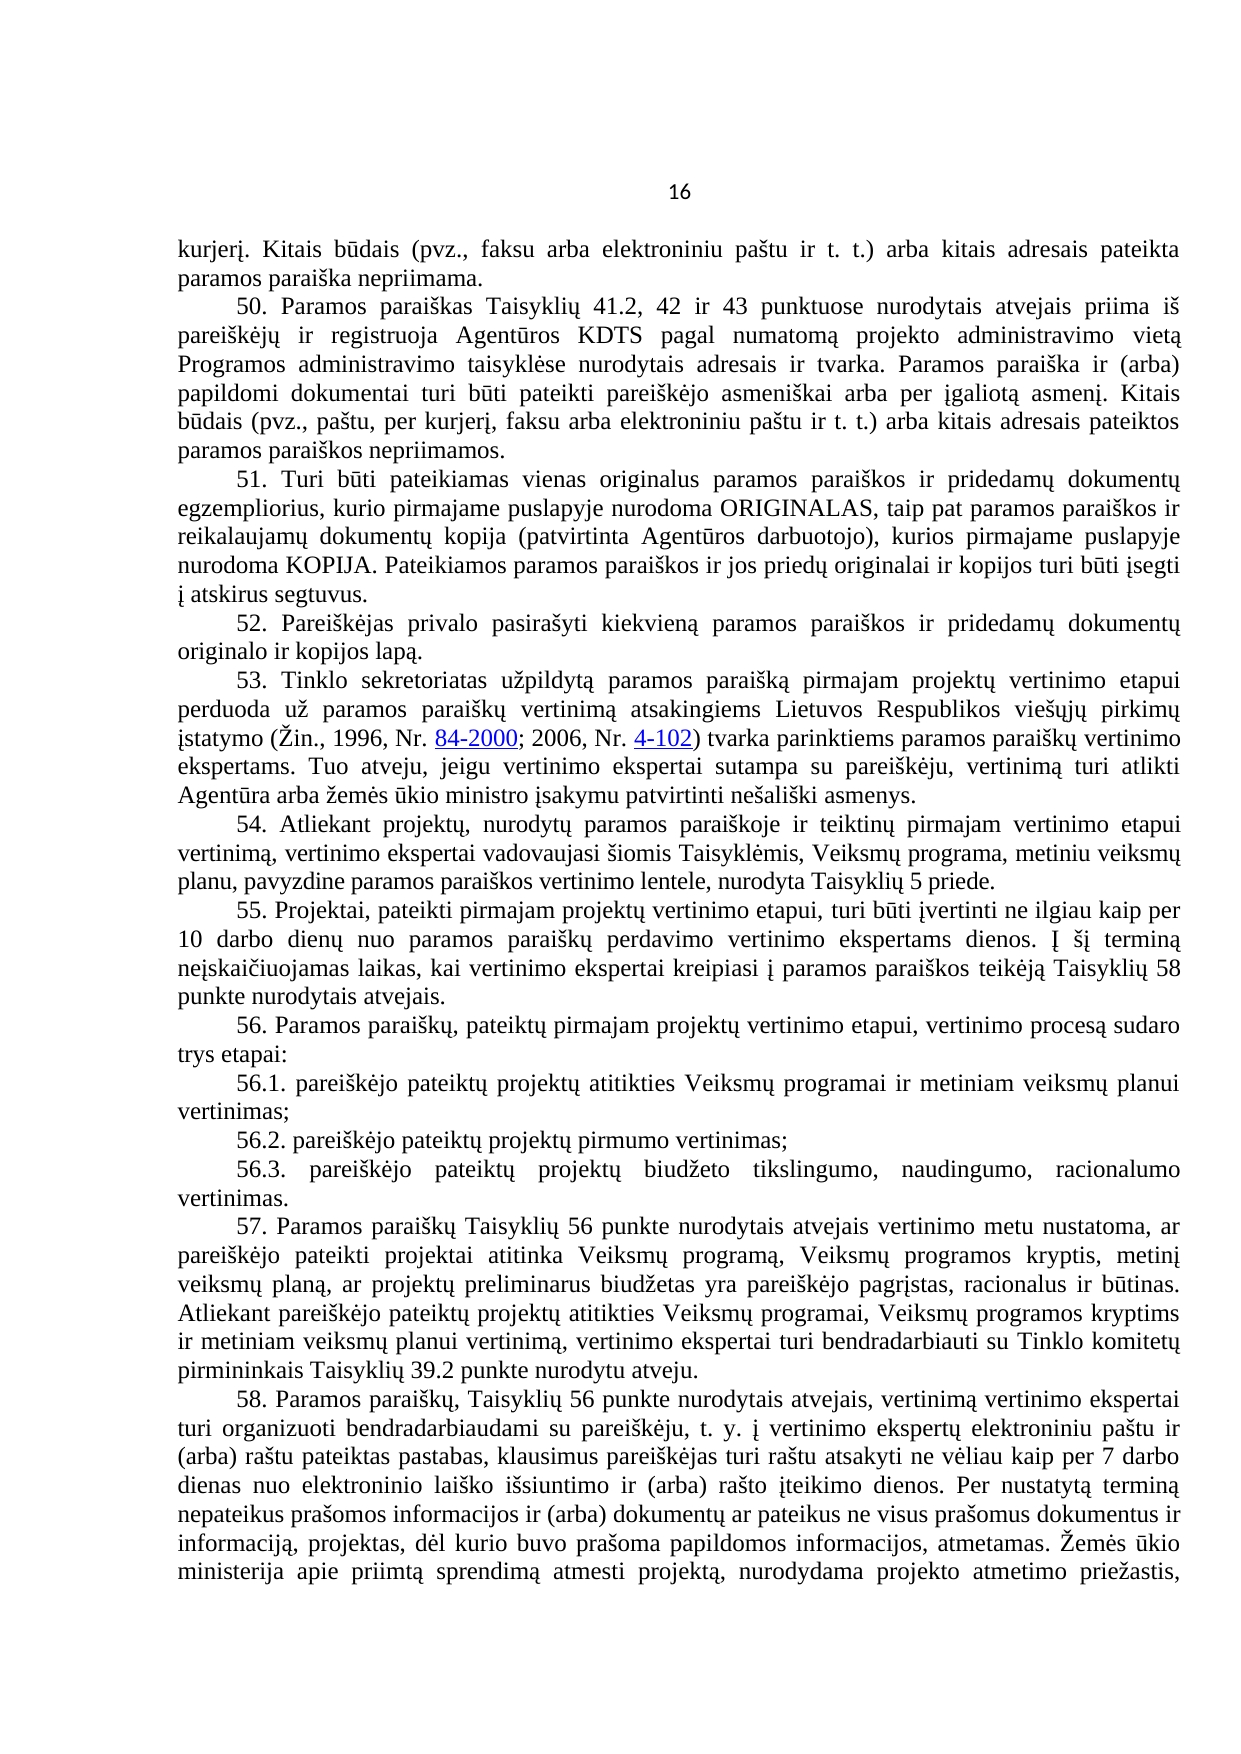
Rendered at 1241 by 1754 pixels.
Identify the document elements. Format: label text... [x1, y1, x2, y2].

text 51. Turi būti pateikiamas vienas originalus paramos paraiškos ir pridedamų dokumentų egzempliorius, kurio pirmajame puslapyje nurodoma ORIGINALAS, taip pat paramos paraiškos ir reikalaujamų dokumentų kopija (patvirtinta Agentūros darbuotojo), kurios pirmajame puslapyje nurodoma KOPIJA. Pateikiamos paramos paraiškos ir jos priedų originalai ir kopijos turi būti įsegti į atskirus segtuvus. [177, 464, 1181, 608]
text 56. Paramos paraiškų, pateiktų pirmajam projektų vertinimo etapui, vertinimo procesą sudaro trys etapai: [177, 1010, 1181, 1068]
text 58. Paramos paraiškų, Taisyklių 56 punkte nurodytais atvejais, vertinimą vertinimo ekspertai turi organizuoti bendradarbiaudami su pareiškėju, t. y. į vertinimo ekspertų elektroniniu paštu ir (arba) raštu pateiktas pastabas, klausimus pareiškėjas turi raštu atsakyti ne vėliau kaip per 7 darbo dienas nuo elektroninio laiško išsiuntimo ir (arba) rašto įteikimo dienos. Per nustatytą terminą nepateikus prašomos informacijos ir (arba) dokumentų ar pateikus ne visus prašomus dokumentus ir informaciją, projektas, dėl kurio buvo prašoma papildomos informacijos, atmetamas. Žemės ūkio ministerija apie priimtą sprendimą atmesti projektą, nurodydama projekto atmetimo priežastis, [177, 1384, 1181, 1585]
text 57. Paramos paraiškų Taisyklių 56 punkte nurodytais atvejais vertinimo metu nustatoma, ar pareiškėjo pateikti projektai atitinka Veiksmų programą, Veiksmų programos kryptis, metinį veiksmų planą, ar projektų preliminarus biudžetas yra pareiškėjo pagrįstas, racionalus ir būtinas. Atliekant pareiškėjo pateiktų projektų atitikties Veiksmų programai, Veiksmų programos kryptims ir metiniam veiksmų planui vertinimą, vertinimo ekspertai turi bendradarbiauti su Tinklo komitetų pirmininkais Taisyklių 39.2 punkte nurodytu atveju. [177, 1211, 1181, 1384]
text 50. Paramos paraiškas Taisyklių 41.2, 42 ir 43 punktuose nurodytais atvejais priima iš pareiškėjų ir registruoja Agentūros KDTS pagal numatomą projekto administravimo vietą Programos administravimo taisyklėse nurodytais adresais ir tvarka. Paramos paraiška ir (arba) papildomi dokumentai turi būti pateikti pareiškėjo asmeniškai arba per įgaliotą asmenį. Kitais būdais (pvz., paštu, per kurjerį, faksu arba elektroniniu paštu ir t. t.) arba kitais adresais pateiktos paramos paraiškos nepriimamos. [177, 291, 1181, 464]
text 54. Atliekant projektų, nurodytų paramos paraiškoje ir teiktinų pirmajam vertinimo etapui vertinimą, vertinimo ekspertai vadovaujasi šiomis Taisyklėmis, Veiksmų programa, metiniu veiksmų planu, pavyzdine paramos paraiškos vertinimo lentele, nurodyta Taisyklių 5 priede. [177, 809, 1181, 895]
text 55. Projektai, pateikti pirmajam projektų vertinimo etapui, turi būti įvertinti ne ilgiau kaip per 10 darbo dienų nuo paramos paraiškų perdavimo vertinimo ekspertams dienos. Į šį terminą neįskaičiuojamas laikas, kai vertinimo ekspertai kreipiasi į paramos paraiškos teikėją Taisyklių 58 punkte nurodytais atvejais. [177, 895, 1181, 1010]
text 53. Tinklo sekretoriatas užpildytą paramos paraišką pirmajam projektų vertinimo etapui perduoda už paramos paraiškų vertinimą atsakingiems Lietuvos Respublikos viešųjų pirkimų įstatymo (Žin., 1996, Nr. 84-2000; 2006, Nr. 4-102) tvarka parinktiems paramos paraiškų vertinimo ekspertams. Tuo atveju, jeigu vertinimo ekspertai sutampa su pareiškėju, vertinimą turi atlikti Agentūra arba žemės ūkio ministro įsakymu patvirtinti nešališki asmenys. [177, 665, 1181, 809]
text 56.3. pareiškėjo pateiktų projektų biudžeto tikslingumo, naudingumo, racionalumo vertinimas. [177, 1154, 1181, 1211]
text 56.2. pareiškėjo pateiktų projektų pirmumo vertinimas; [177, 1125, 1181, 1154]
text 56.1. pareiškėjo pateiktų projektų atitikties Veiksmų programai ir metiniam veiksmų planui vertinimas; [177, 1068, 1181, 1125]
text 52. Pareiškėjas privalo pasirašyti kiekvieną paramos paraiškos ir pridedamų dokumentų originalo ir kopijos lapą. [177, 608, 1181, 665]
text kurjerį. Kitais būdais (pvz., faksu arba elektroniniu paštu ir t. t.) arba kitais adresais pateikta paramos paraiška nepriimama. [177, 234, 1181, 291]
